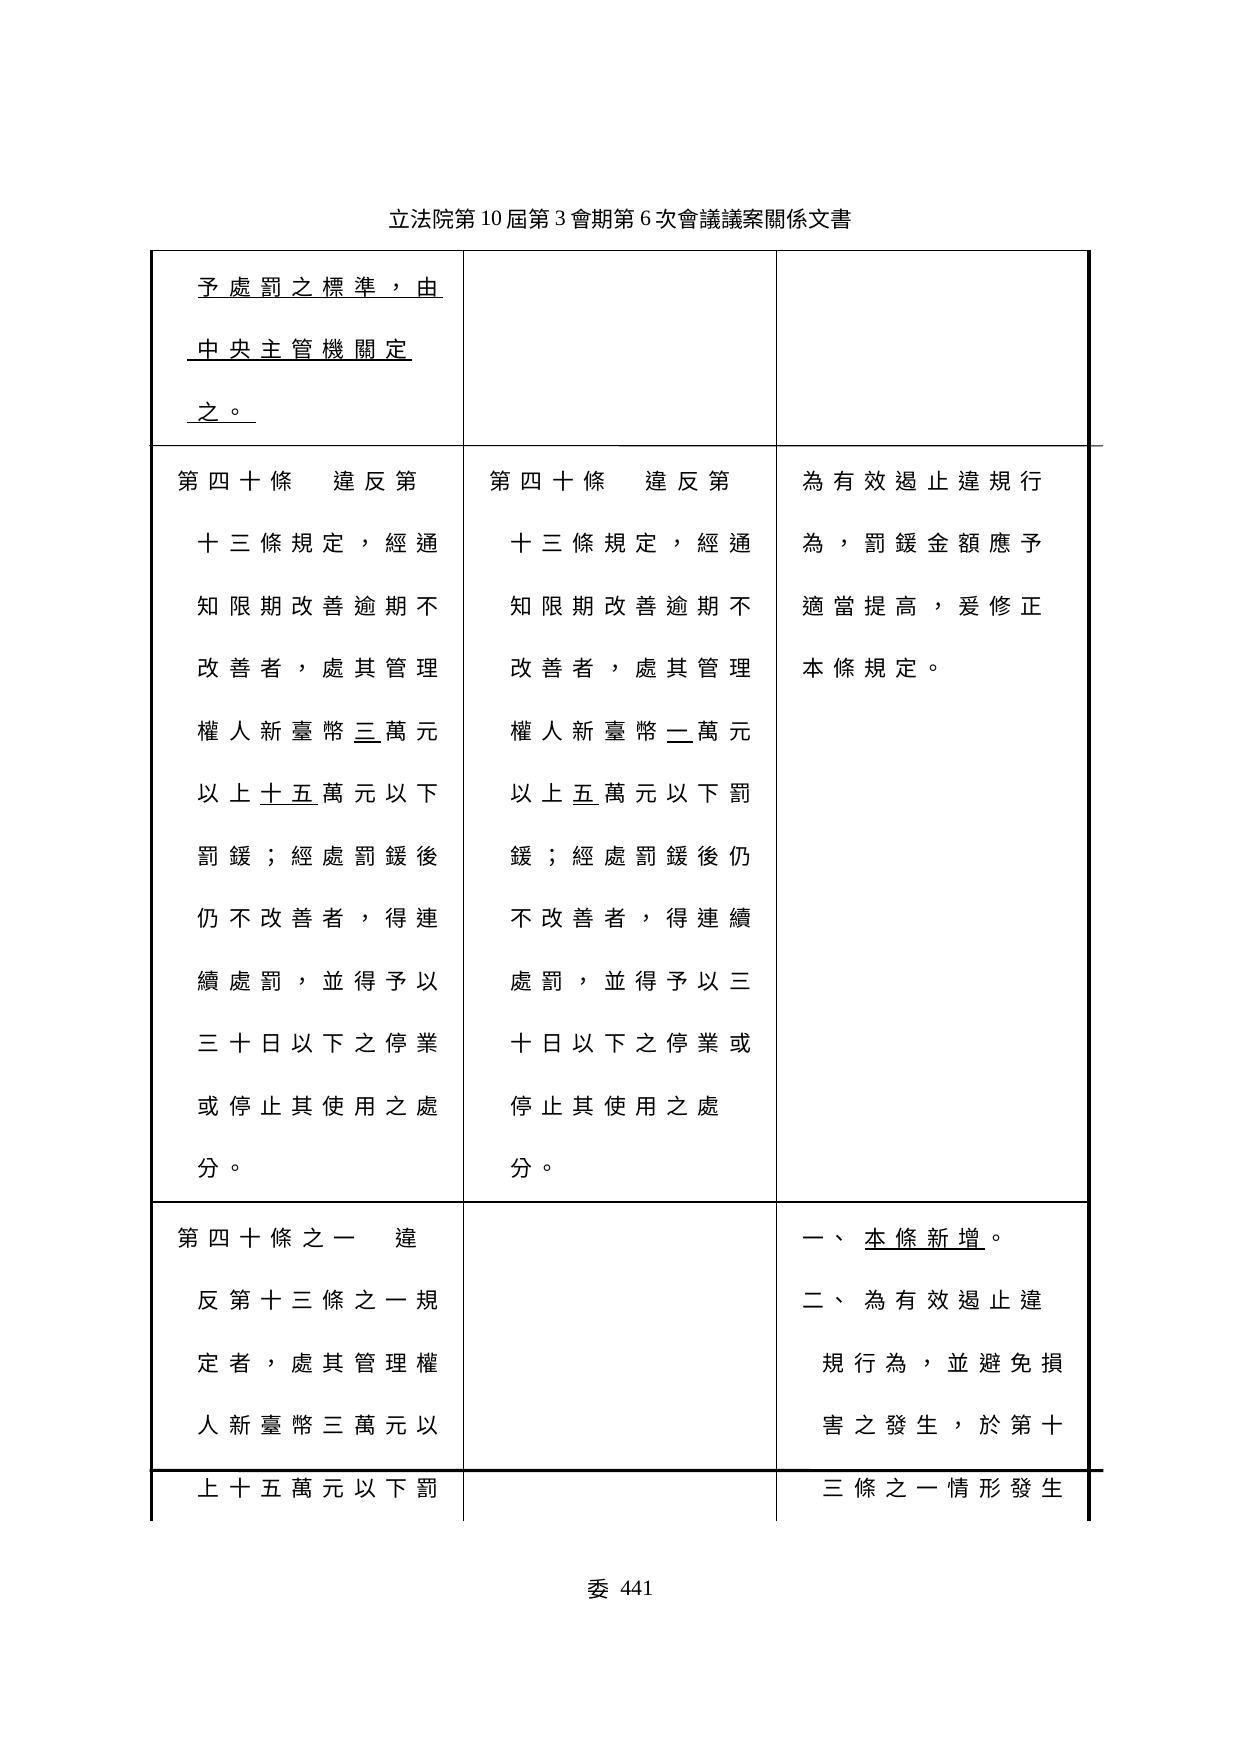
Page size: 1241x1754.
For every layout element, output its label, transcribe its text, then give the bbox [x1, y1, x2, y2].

table_cell 一、本條新增。 二、為有效遏止違規行為，並避免損害之發生，於第十 [777, 1203, 1087, 1469]
table_cell [464, 1203, 776, 1468]
table_cell 一、有鑑於現行規定之罰鍰金額偏低，且須經通知限期改善，逾期不改善或複查不合規定時始得處罰，致管理權人對於消防安全設備之設置、維護，多有稽延改善之情況，而難以達到維護公共安全之目的。為有效遏止違規行為，爰刪除「經通知限期改善，逾期不改善或複查不合規定」之要件，並適當提高罰鍰金額，爰修正第一項及第二項規定。 二、第一項之處罰，既已刪除「經通知限期改善，逾期不改善或複查不合規定」之要件並提高罰鍰，為避免情輕法重之情況，並促使行為人主動改善，爰參酌農田水利法第三十二條之規定，增訂第三項及第四項。 [777, 251, 1087, 444]
table_cell 第四十條 違反第十三條規定，經通知限期改善逾期不改善者，處其管理權人新臺幣三萬元以上十五萬元以下罰鍰；經處罰鍰後仍不改善者，得連續處罰，並得予以三十日以下之停業或停止其使用之處分。 [153, 447, 463, 1201]
table_cell [464, 1473, 776, 1521]
table_cell 為有效遏止違規行為，罰鍰金額應予適當提高，爰修正本條規定。 [777, 447, 1087, 1201]
table_cell 第三十七條 違反第六條第一項消防安全設備、第四項住宅用火災警報器設置、維護之規定或第十一條第一項防焰物品使用之規定，經通知限期改善，逾期不改善或複查不合規定者，處其管理權人新臺幣六千元以上三萬元以下罰鍰；經處罰鍰後仍不改善者，得連續處罰，並得予以三十日以下之停業或停止其使用之處分。 規避、妨礙或拒絕第六條第二項之檢查、複查者，處新臺幣三千元以上一萬五千元以下罰鍰，並按次處罰及強制執行檢查、複查。 [464, 251, 776, 444]
table_cell 第四十條之一 違反第十三條之一規定者，處其管理權人新臺幣三萬元以 [153, 1203, 463, 1468]
table_cell 第四十條 違反第十三條規定，經通知限期改善逾期不改善者，處其管理權人新臺幣一萬元以上五萬元以下罰鍰；經處罰鍰後仍不改善者，得連續處罰，並得予以三十日以下之停業或停止其使用之處分。 [464, 447, 776, 1201]
table_cell 第三十七條 違反第六條第一項消防安全設備、第四項住宅用火災警報器設置、維護之規定或第十一條第一項防焰物品使用之規定者，處其管理權人新臺幣一萬元以上五萬元以下罰鍰；經處罰鍰後仍不改善者，得連續處罰，並得予以三十日以下之停業或停止其使用之處分。 規避、妨礙或拒絕第六條第二項之檢查、複查者，處新臺幣六千元以上三萬元以下罰鍰，並按次處罰及強制執行檢查、複查。 依第一項規定應處罰鍰之行為，其情節輕微者，得先令其限期改善，已改善完成者得減輕或免予處罰。 前項情節輕微之認定、減輕或免予處罰之標準，由中央主管機關定之。 [153, 251, 463, 444]
table_cell 上十五萬元以下罰 [153, 1472, 463, 1521]
table_cell 三條之一情形發生 [777, 1473, 1087, 1521]
